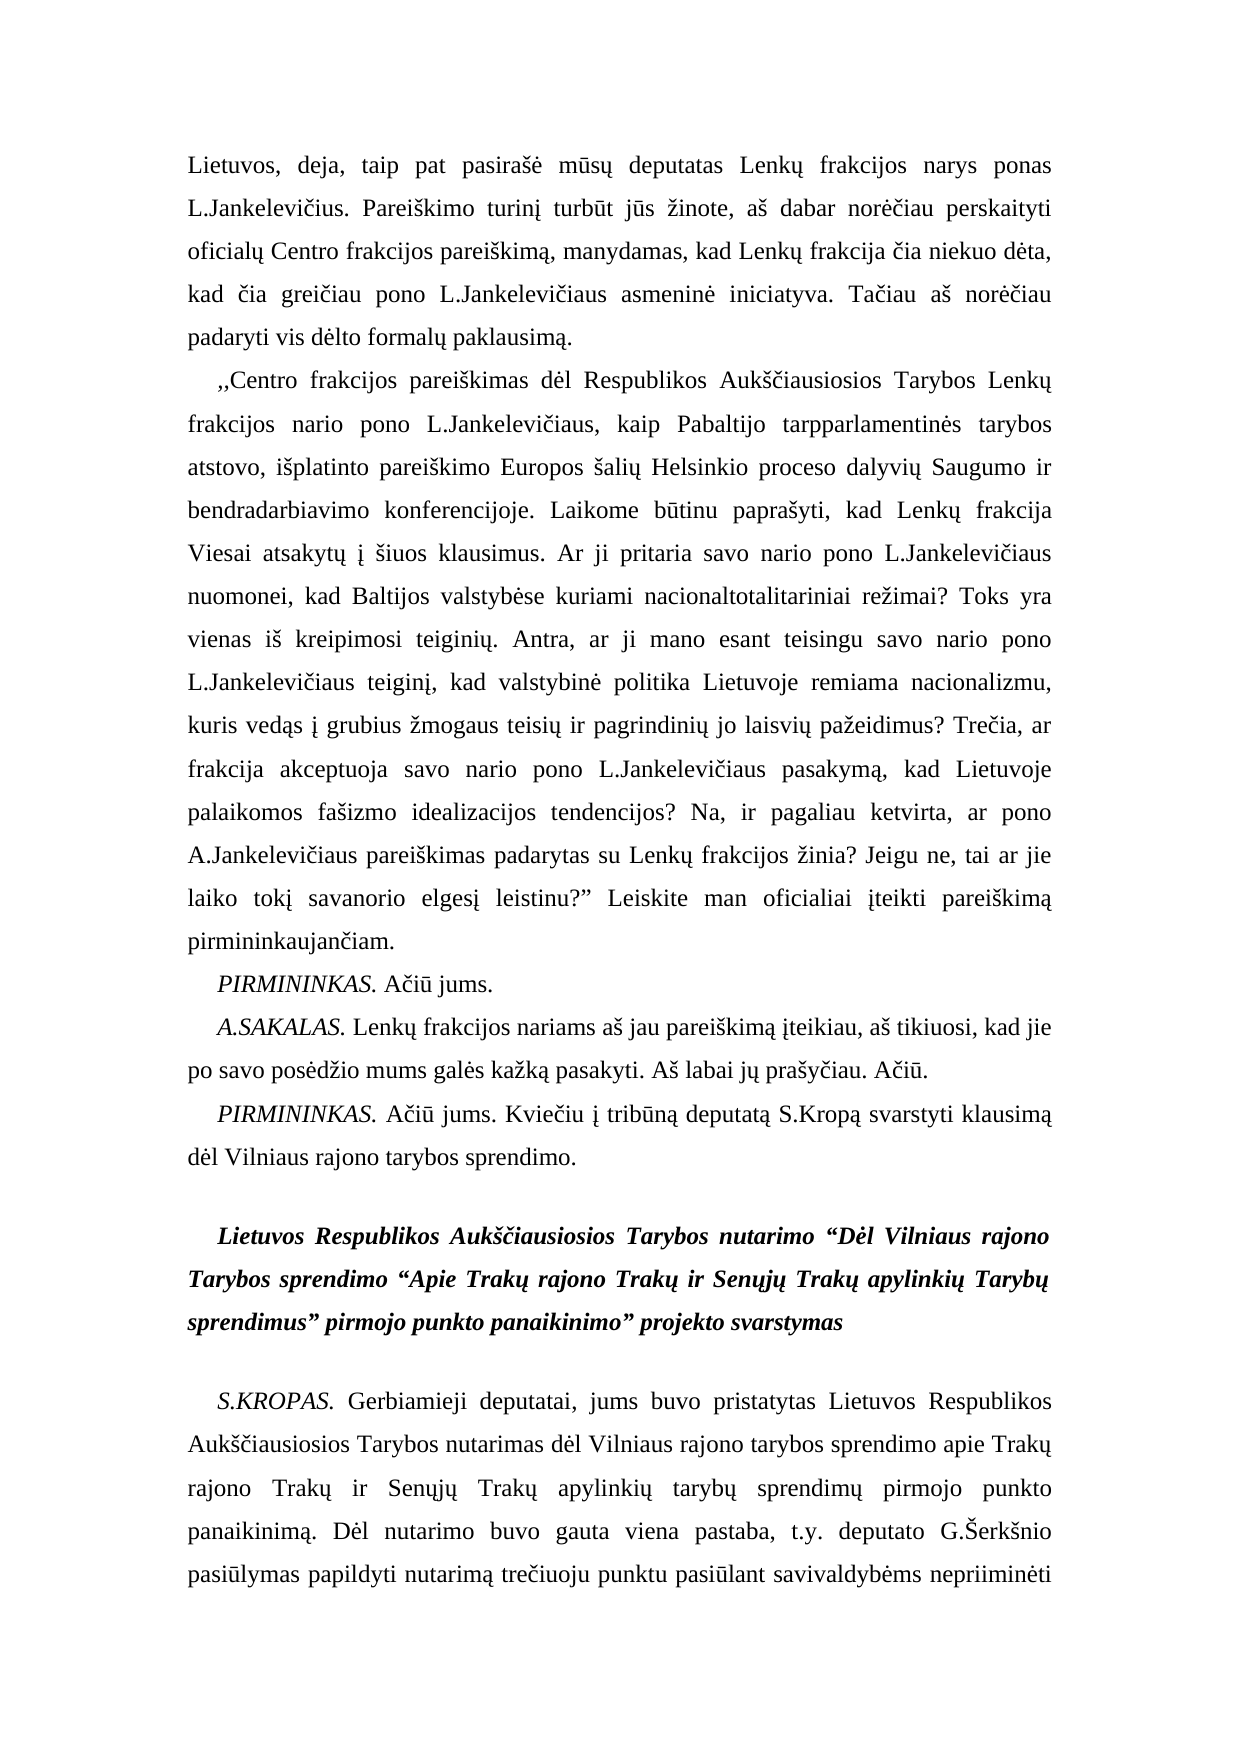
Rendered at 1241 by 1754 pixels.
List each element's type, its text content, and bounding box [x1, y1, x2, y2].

text ,,Centro frakcijos pareiškimas dėl Respublikos Aukščiausiosios Tarybos Lenkų frakcijos nario pono L.Jankelevičiaus, kaip Pabaltijo tarpparlamentinės tarybos atstovo, išplatinto pareiškimo Europos šalių Helsinkio proceso dalyvių Saugumo ir bendradarbiavimo konferencijoje. Laikome būtinu paprašyti, kad Lenkų frakcija Viesai atsakytų į šiuos klausimus. Ar ji pritaria savo nario pono L.Jankelevičiaus nuomonei, kad Baltijos valstybėse kuriami nacionaltotalitariniai režimai? Toks yra vienas iš kreipimosi teiginių. Antra, ar ji mano esant teisingu savo nario pono L.Jankelevičiaus teiginį, kad valstybinė politika Lietuvoje remiama nacionalizmu, kuris vedąs į grubius žmogaus teisių ir pagrindinių jo laisvių pažeidimus? Trečia, ar frakcija akceptuoja savo nario pono L.Jankelevičiaus pasakymą, kad Lietuvoje palaikomos fašizmo idealizacijos tendencijos? Na, ir pagaliau ketvirta, ar pono A.Jankelevičiaus pareiškimas padarytas su Lenkų frakcijos žinia? Jeigu ne, tai ar jie laiko tokį savanorio elgesį leistinu?” Leiskite man oficialiai įteikti pareiškimą pirmininkaujančiam. [187, 366, 1053, 955]
text PIRMININKAS. Ačiū jums. Kviečiu į tribūną deputatą S.Kropą svarstyti klausimą dėl Vilniaus rajono tarybos sprendimo. [187, 1099, 1053, 1171]
text Lietuvos, deja, taip pat pasirašė mūsų deputatas Lenkų frakcijos narys ponas L.Jankelevičius. Pareiškimo turinį turbūt jūs žinote, aš dabar norėčiau perskaityti oficialų Centro frakcijos pareiškimą, manydamas, kad Lenkų frakcija čia niekuo dėta, kad čia greičiau pono L.Jankelevičiaus asmeninė iniciatyva. Tačiau aš norėčiau padaryti vis dėlto formalų paklausimą. [187, 150, 1053, 351]
text PIRMININKAS. Ačiū jums. [187, 969, 1053, 998]
text A.SAKALAS. Lenkų frakcijos nariams aš jau pareiškimą įteikiau, aš tikiuosi, kad jie po savo posėdžio mums galės kažką pasakyti. Aš labai jų prašyčiau. Ačiū. [187, 1012, 1053, 1084]
text Lietuvos Respublikos Aukščiausiosios Tarybos nutarimo “Dėl Vilniaus rajono Tarybos sprendimo “Apie Trakų rajono Trakų ir Senųjų Trakų apylinkių Tarybų sprendimus” pirmojo punkto panaikinimo” projekto svarstymas [187, 1221, 1053, 1336]
text S.KROPAS. Gerbiamieji deputatai, jums buvo pristatytas Lietuvos Respublikos Aukščiausiosios Tarybos nutarimas dėl Vilniaus rajono tarybos sprendimo apie Trakų rajono Trakų ir Senųjų Trakų apylinkių tarybų sprendimų pirmojo punkto panaikinimą. Dėl nutarimo buvo gauta viena pastaba, t.y. deputato G.Šerkšnio pasiūlymas papildyti nutarimą trečiuoju punktu pasiūlant savivaldybėms nepriiminėti [187, 1386, 1053, 1588]
